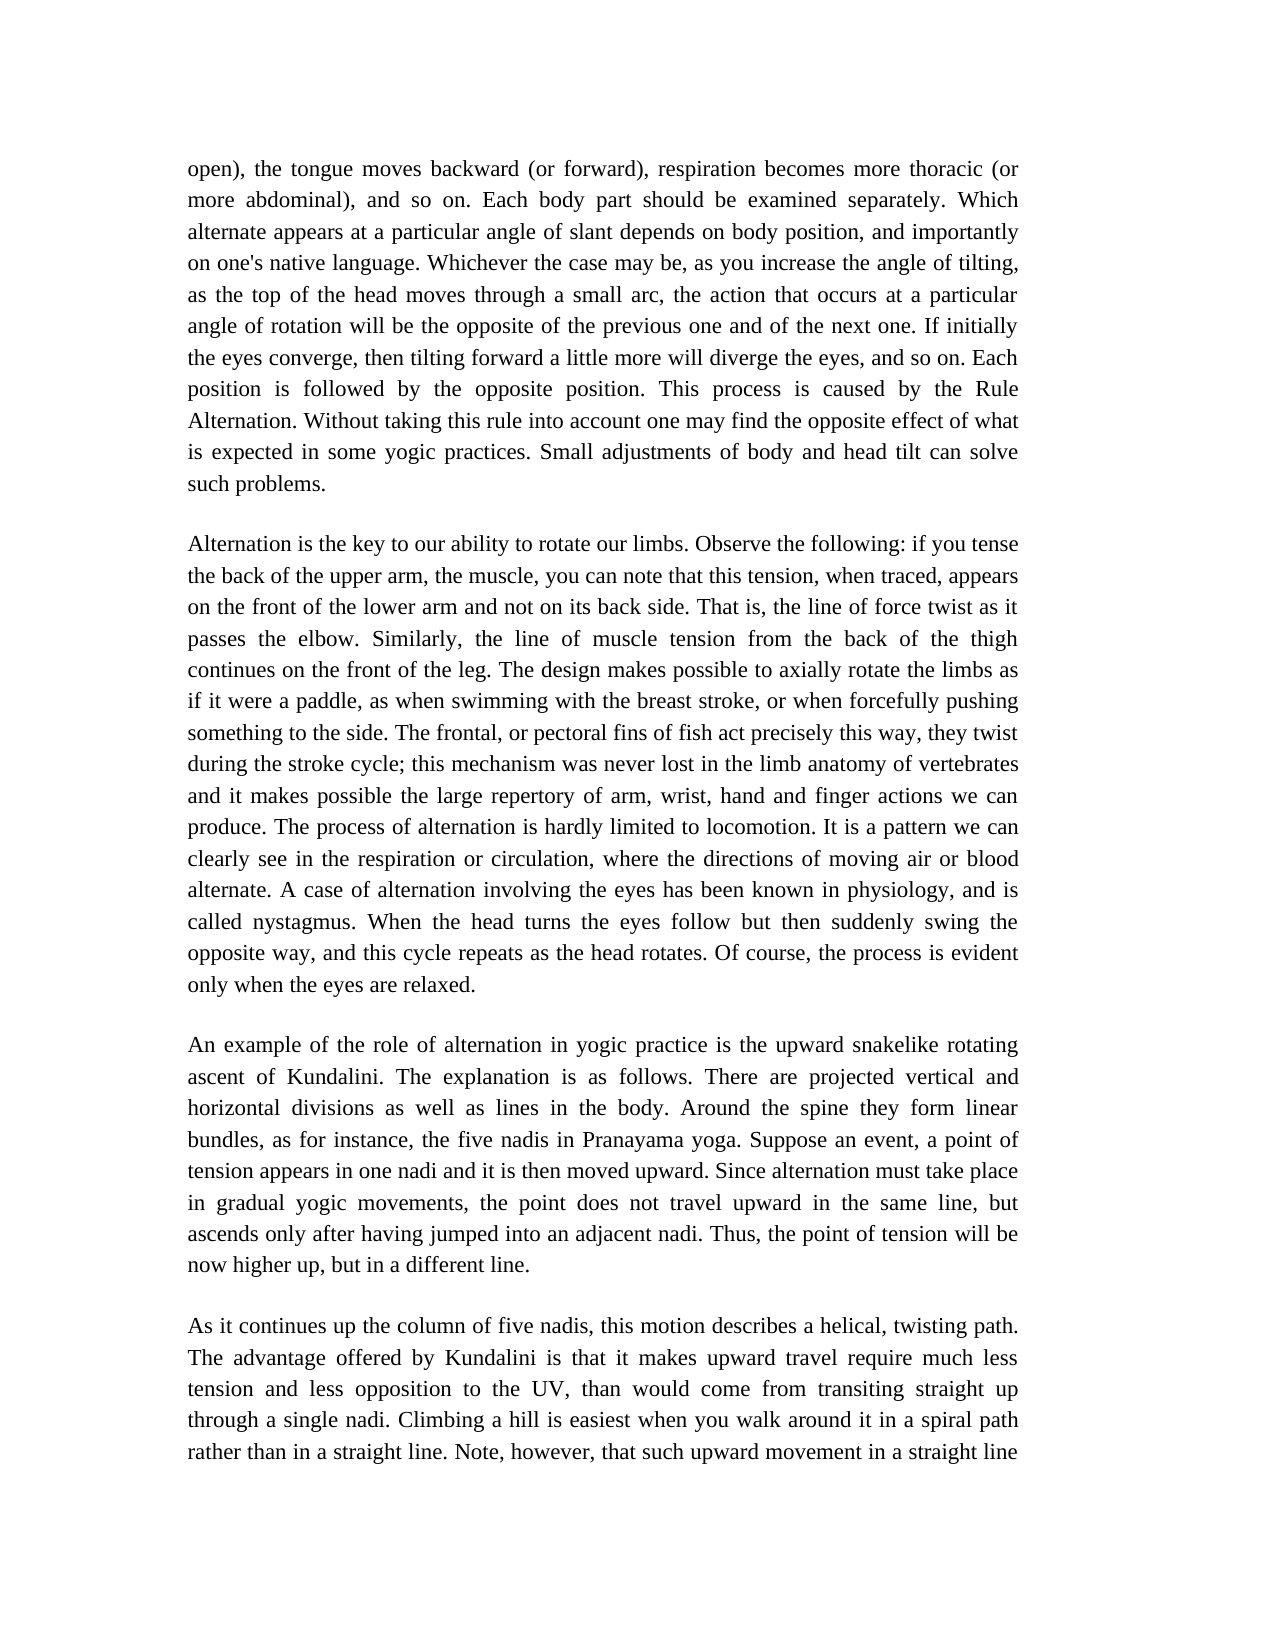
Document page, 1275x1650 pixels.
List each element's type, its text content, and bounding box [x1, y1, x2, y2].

text Alternation is the key to our ability to rotate our limbs. Observe the following: if you tense the back of the upper arm, the muscle, you can note that this tension, when traced, appears on the front of the lower arm and not on its back side. That is, the line of force twist as it passes the elbow. Similarly, the line of muscle tension from the back of the thigh continues on the front of the leg. The design makes possible to axially rotate the limbs as if it were a paddle, as when swimming with the breast stroke, or when forcefully pushing something to the side. The frontal, or pectoral fins of fish act precisely this way, they twist during the stroke cycle; this mechanism was never lost in the limb anatomy of vertebrates and it makes possible the large repertory of arm, wrist, hand and finger actions we can produce. The process of alternation is hardly limited to locomotion. It is a pattern we can clearly see in the respiration or circulation, where the directions of moving air or blood alternate. A case of alternation involving the eyes has been known in physiology, and is called nystagmus. When the head turns the eyes follow but then suddenly swing the opposite way, and this cycle repeats as the head rotates. Of course, the process is evident only when the eyes are relaxed. [187, 525, 1020, 997]
text As it continues up the column of five nadis, this motion describes a helical, twisting path. The advantage offered by Kundalini is that it makes upward travel require much less tension and less opposition to the UV, than would come from transiting straight up through a single nadi. Climbing a hill is easiest when you walk around it in a spiral path rather than in a straight line. Note, however, that such upward movement in a straight line [187, 1307, 1020, 1464]
text An example of the role of alternation in yogic practice is the upward snakelike rotating ascent of Kundalini. The explanation is as follows. There are projected vertical and horizontal divisions as well as lines in the body. Around the spine they form linear bundles, as for instance, the five nadis in Pranayama yoga. Suppose an event, a point of tension appears in one nadi and it is then moved upward. Since alternation must take place in gradual yogic movements, the point does not travel upward in the same line, but ascends only after having jumped into an adjacent nadi. Thus, the point of tension will be now higher up, but in a different line. [187, 1026, 1020, 1278]
text open), the tongue moves backward (or forward), respiration becomes more thoracic (or more abdominal), and so on. Each body part should be examined separately. Which alternate appears at a particular angle of slant depends on body position, and importantly on one's native language. Whichever the case may be, as you increase the angle of tilting, as the top of the head moves through a small arc, the action that occurs at a particular angle of rotation will be the opposite of the previous one and of the next one. If initially the eyes converge, then tilting forward a little more will diverge the eyes, and so on. Each position is followed by the opposite position. This process is caused by the Rule Alternation. Without taking this rule into account one may find the opposite effect of what is expected in some yogic practices. Small adjustments of body and head tilt can solve such problems. [187, 150, 1020, 496]
